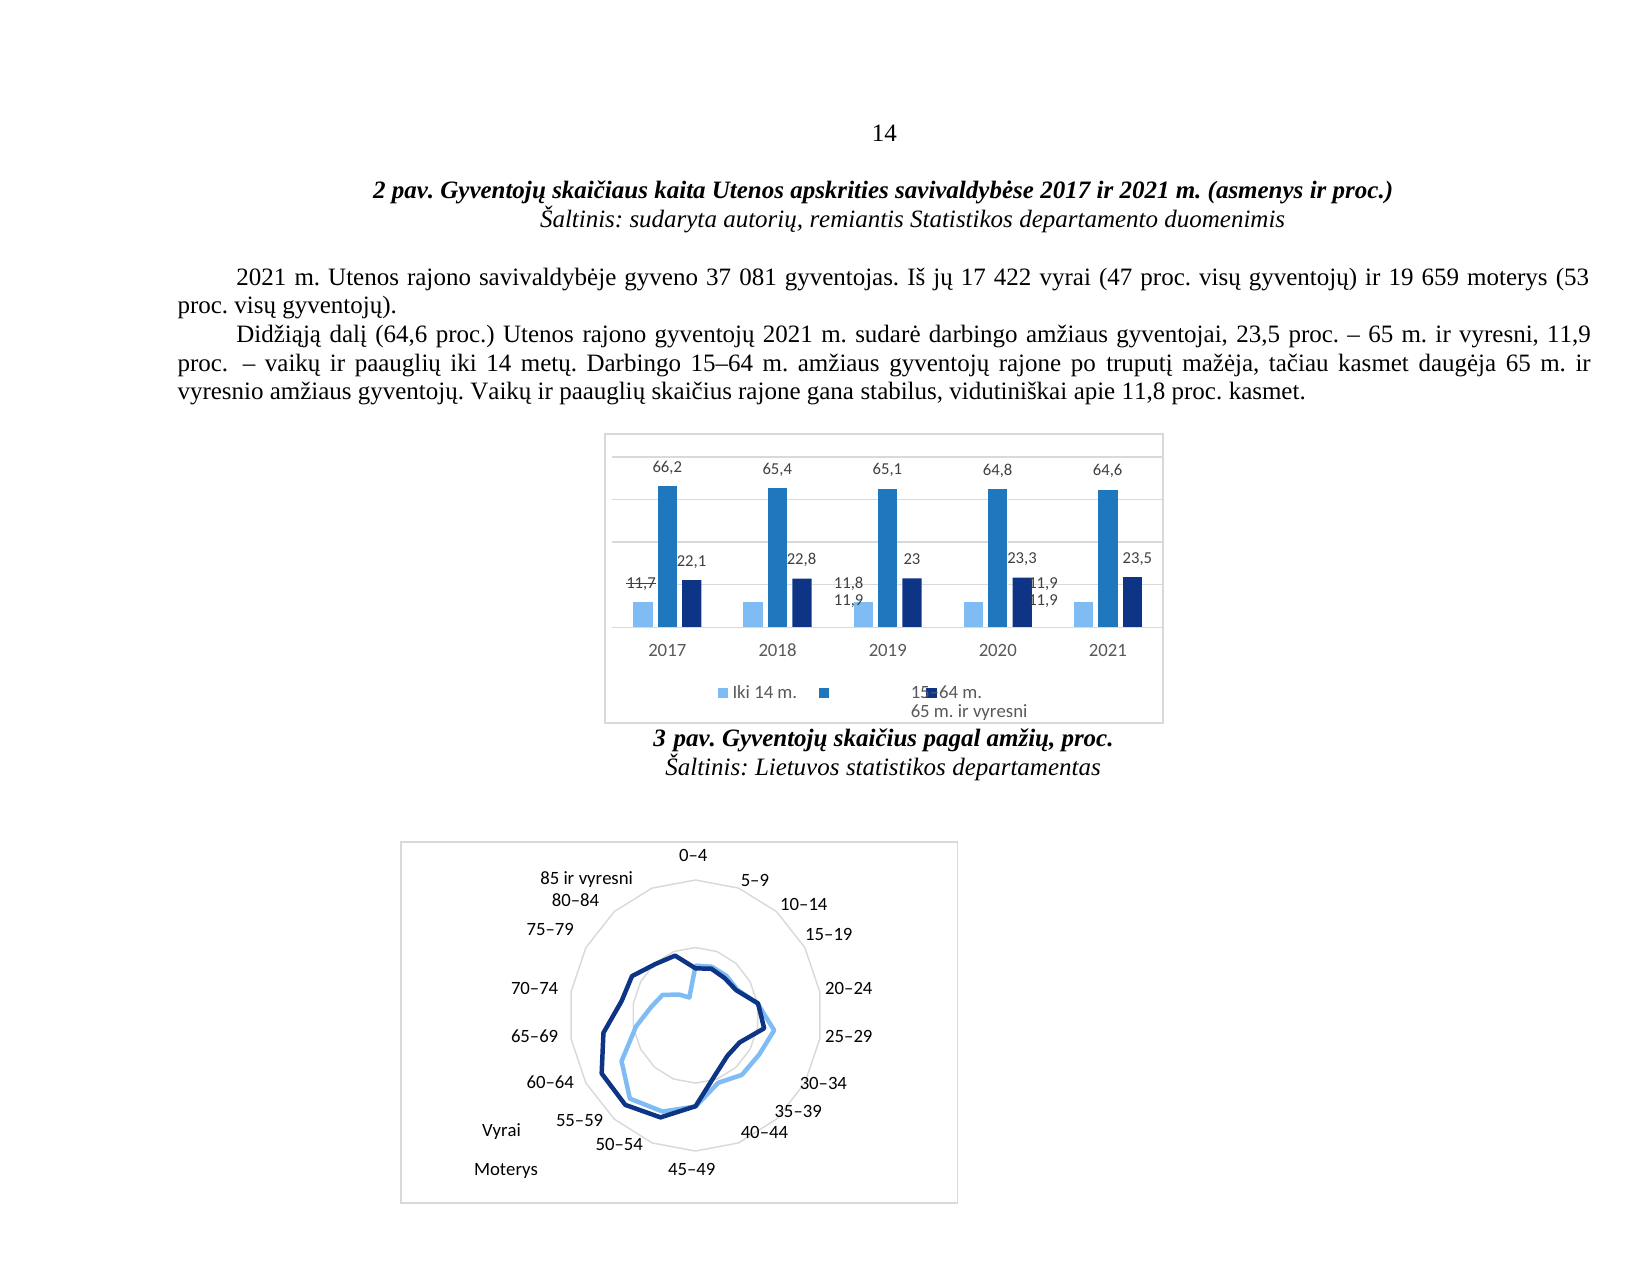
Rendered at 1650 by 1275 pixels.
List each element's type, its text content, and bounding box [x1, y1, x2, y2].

text Šaltinis: sudaryta autorių, remiantis Statistikos departamento duomenimis [177, 204, 1591, 233]
text 2 pav. Gyventojų skaičiaus kaita Utenos apskrities savivaldybėse 2017 ir 2021 m. (asmenys ir proc.) [177, 175, 1591, 204]
text 2021 m. Utenos rajono savivaldybėje gyveno 37 081 gyventojas. Iš jų 17 422 vyrai (47 proc. visų gyventojų) ir 19 659 moterys (53 proc. visų gyventojų). [177, 262, 1591, 319]
text Didžiąją dalį (64,6 proc.) Utenos rajono gyventojų 2021 m. sudarė darbingo amžiaus gyventojai, 23,5 proc. – 65 m. ir vyresni, 11,9 proc. – vaikų ir paauglių iki 14 metų. Darbingo 15–64 m. amžiaus gyventojų rajone po truputį mažėja, tačiau kasmet daugėja 65 m. ir vyresnio amžiaus gyventojų. Vaikų ir paauglių skaičius rajone gana stabilus, vidutiniškai apie 11,8 proc. kasmet. [177, 319, 1591, 405]
text 3 pav. Gyventojų skaičius pagal amžių, proc. [178, 723, 1591, 752]
text Šaltinis: Lietuvos statistikos departamentas [177, 752, 1591, 781]
